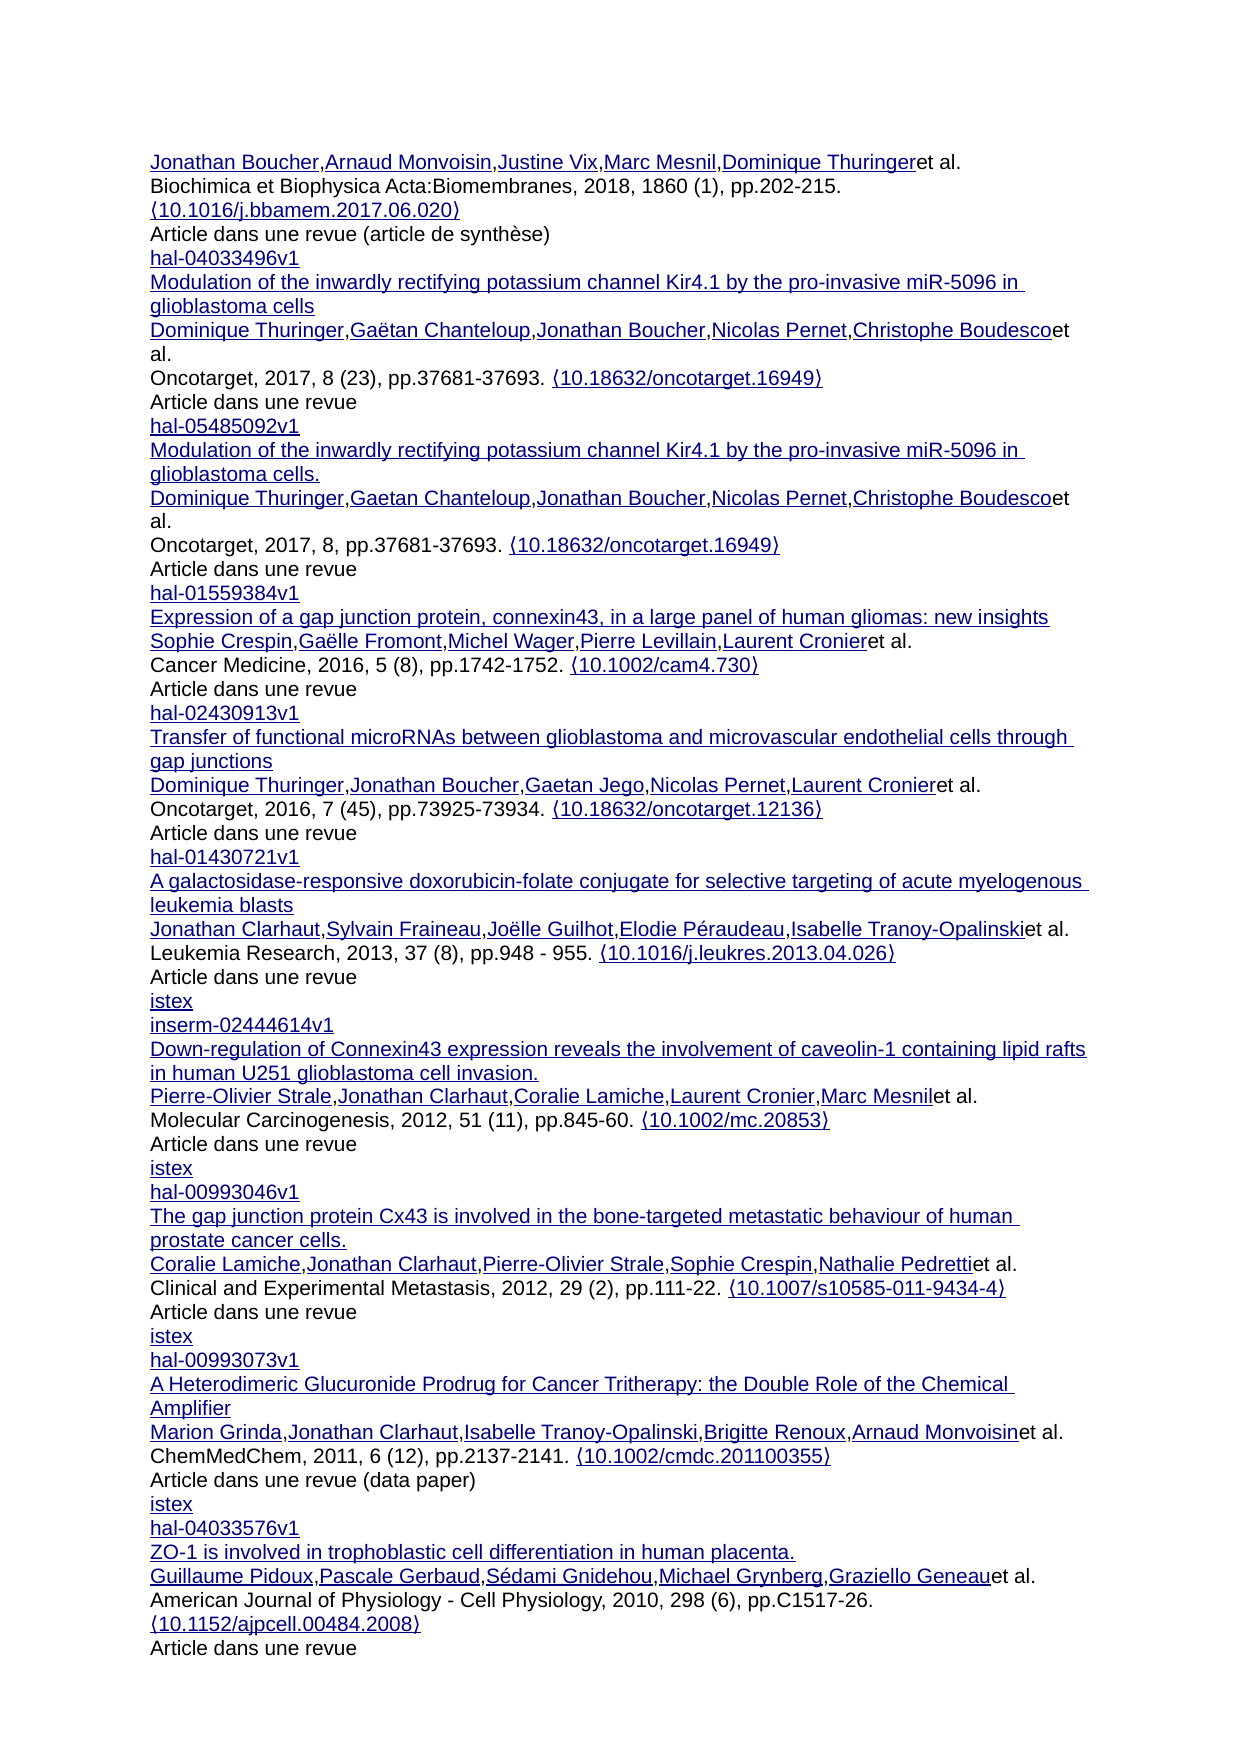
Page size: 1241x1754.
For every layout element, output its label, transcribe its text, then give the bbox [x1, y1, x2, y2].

table_cell Modulation of the inwardly rectifying potassium channel Kir4.1 by the pro-invasive miR-5096 in glioblastoma cells. Dominique Thuringer,Gaetan Chanteloup,Jonathan Boucher,Nicolas Pernet,Christophe Boudescoet al. Oncotarget, 2017, 8, pp.37681-37693. ⟨10.18632/oncotarget.16949⟩ Article dans une revue hal-01559384v1 [150, 438, 1090, 605]
table_cell Down-regulation of Connexin43 expression reveals the involvement of caveolin-1 containing lipid rafts in human U251 glioblastoma cell invasion. Pierre-Olivier Strale,Jonathan Clarhaut,Coralie Lamiche,Laurent Cronier,Marc Mesnilet al. Molecular Carcinogenesis, 2012, 51 (11), pp.845-60. ⟨10.1002/mc.20853⟩ Article dans une revue istex hal-00993046v1 [150, 1036, 1090, 1204]
table_cell The gap junction protein Cx43 is involved in the bone-targeted metastatic behaviour of human prostate cancer cells. Coralie Lamiche,Jonathan Clarhaut,Pierre-Olivier Strale,Sophie Crespin,Nathalie Pedrettiet al. Clinical and Experimental Metastasis, 2012, 29 (2), pp.111-22. ⟨10.1007/s10585-011-9434-4⟩ Article dans une revue istex hal-00993073v1 [150, 1204, 1090, 1372]
table_cell Expression of a gap junction protein, connexin43, in a large panel of human gliomas: new insights Sophie Crespin,Gaëlle Fromont,Michel Wager,Pierre Levillain,Laurent Cronieret al. Cancer Medicine, 2016, 5 (8), pp.1742-1752. ⟨10.1002/cam4.730⟩ Article dans une revue hal-02430913v1 [150, 605, 1090, 725]
table_cell Jonathan Boucher,Arnaud Monvoisin,Justine Vix,Marc Mesnil,Dominique Thuringeret al. Biochimica et Biophysica Acta:Biomembranes, 2018, 1860 (1), pp.202-215. ⟨10.1016/j.bbamem.2017.06.020⟩ Article dans une revue (article de synthèse) hal-04033496v1 [150, 150, 1090, 270]
table_cell Transfer of functional microRNAs between glioblastoma and microvascular endothelial cells through gap junctions Dominique Thuringer,Jonathan Boucher,Gaetan Jego,Nicolas Pernet,Laurent Cronieret al. Oncotarget, 2016, 7 (45), pp.73925-73934. ⟨10.18632/oncotarget.12136⟩ Article dans une revue hal-01430721v1 [150, 725, 1090, 869]
table_cell A Heterodimeric Glucuronide Prodrug for Cancer Tritherapy: the Double Role of the Chemical Amplifier Marion Grinda,Jonathan Clarhaut,Isabelle Tranoy-Opalinski,Brigitte Renoux,Arnaud Monvoisinet al. ChemMedChem, 2011, 6 (12), pp.2137-2141. ⟨10.1002/cmdc.201100355⟩ Article dans une revue (data paper) istex hal-04033576v1 [150, 1372, 1090, 1539]
table_cell Modulation of the inwardly rectifying potassium channel Kir4.1 by the pro-invasive miR-5096 in glioblastoma cells Dominique Thuringer,Gaëtan Chanteloup,Jonathan Boucher,Nicolas Pernet,Christophe Boudescoet al. Oncotarget, 2017, 8 (23), pp.37681-37693. ⟨10.18632/oncotarget.16949⟩ Article dans une revue hal-05485092v1 [150, 270, 1090, 437]
table_cell A galactosidase-responsive doxorubicin-folate conjugate for selective targeting of acute myelogenous leukemia blasts Jonathan Clarhaut,Sylvain Fraineau,Joëlle Guilhot,Elodie Péraudeau,Isabelle Tranoy-Opalinskiet al. Leukemia Research, 2013, 37 (8), pp.948 - 955. ⟨10.1016/j.leukres.2013.04.026⟩ Article dans une revue istex inserm-02444614v1 [150, 869, 1090, 1036]
table_cell ZO-1 is involved in trophoblastic cell differentiation in human placenta. Guillaume Pidoux,Pascale Gerbaud,Sédami Gnidehou,Michael Grynberg,Graziello Geneauet al. American Journal of Physiology - Cell Physiology, 2010, 298 (6), pp.C1517-26. ⟨10.1152/ajpcell.00484.2008⟩ Article dans une revue [150, 1540, 1090, 1659]
